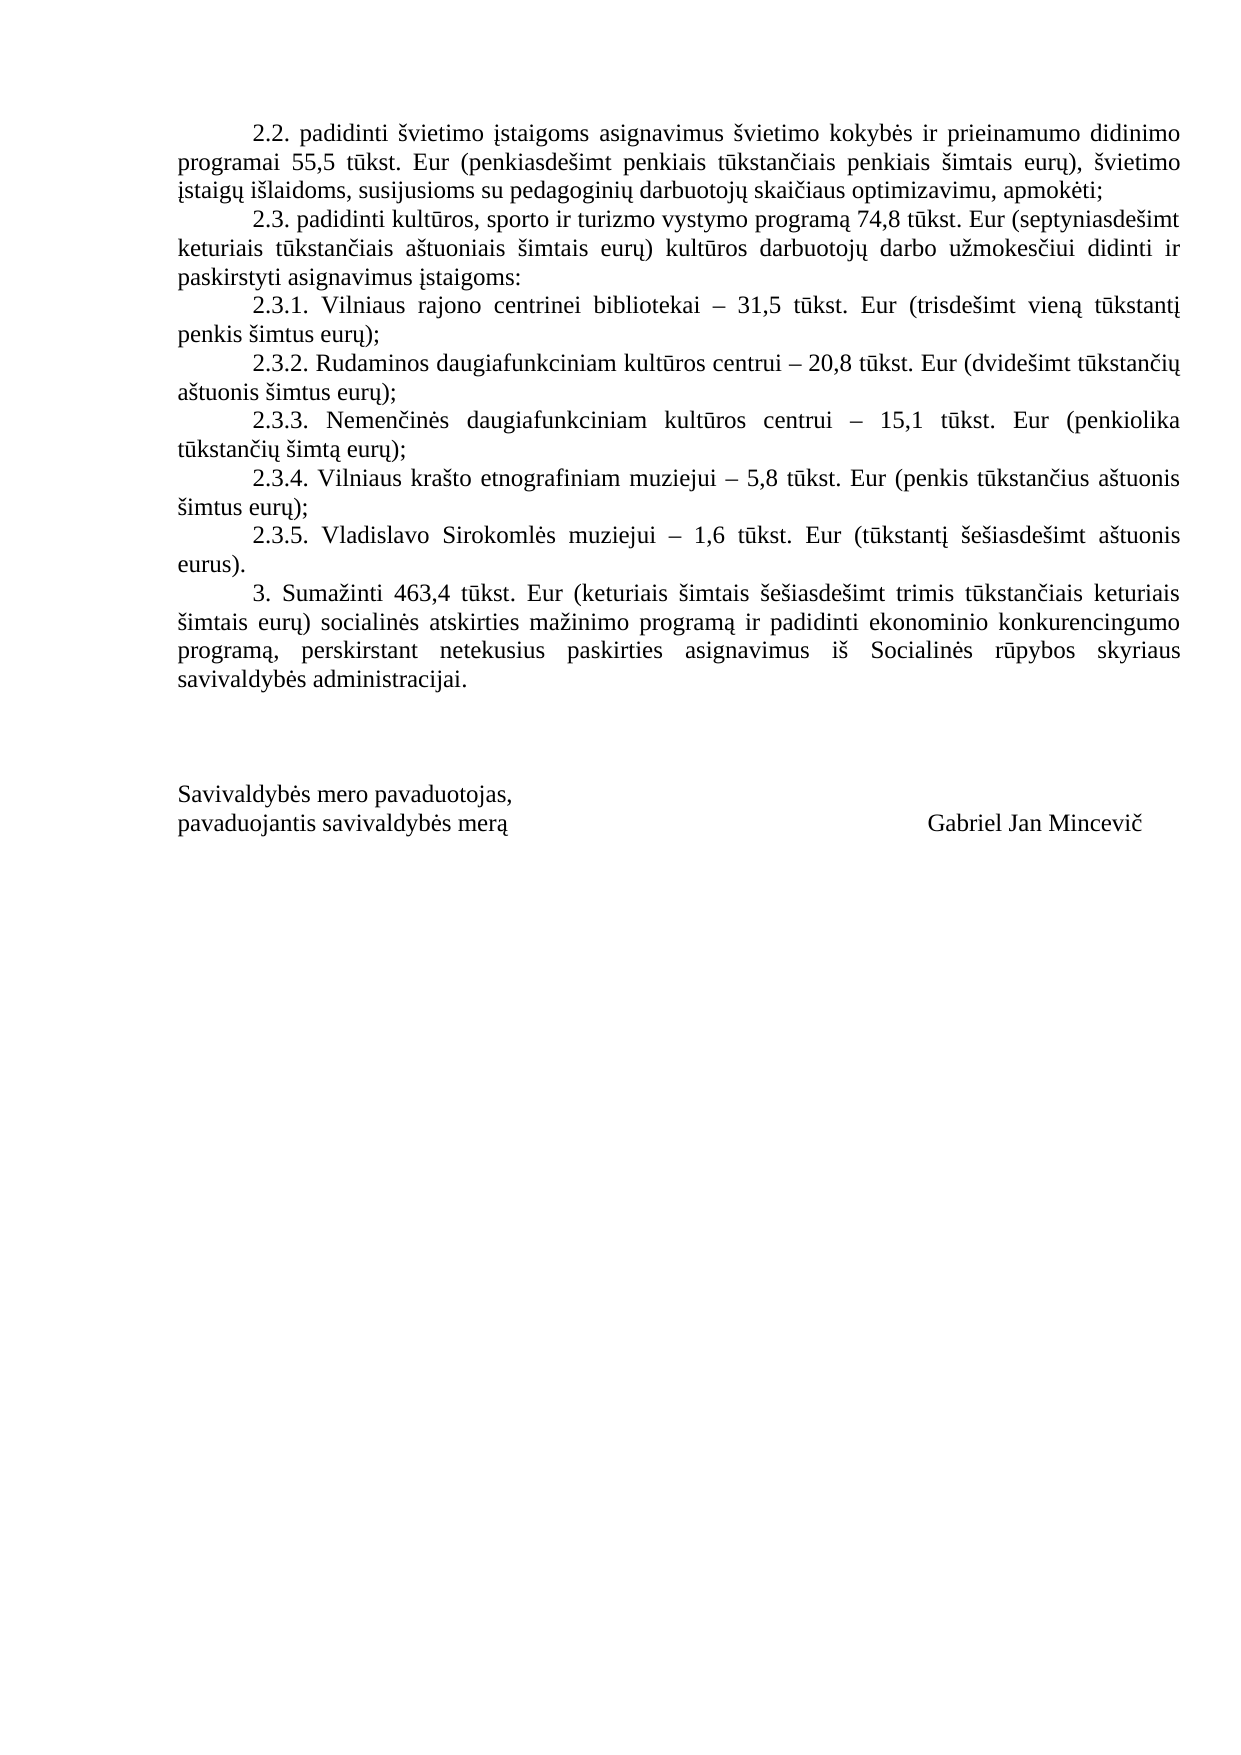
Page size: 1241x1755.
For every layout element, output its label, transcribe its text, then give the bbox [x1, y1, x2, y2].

text 2.3.5. Vladislavo Sirokomlės muziejui – 1,6 tūkst. Eur (tūkstantį šešiasdešimt aštuonis eurus). [177, 521, 1181, 578]
text 2.2. padidinti švietimo įstaigoms asignavimus švietimo kokybės ir prieinamumo didinimo programai 55,5 tūkst. Eur (penkiasdešimt penkiais tūkstančiais penkiais šimtais eurų), švietimo įstaigų išlaidoms, susijusioms su pedagoginių darbuotojų skaičiaus optimizavimu, apmokėti; [177, 118, 1181, 204]
text Savivaldybės mero pavaduotojas, [177, 779, 1181, 808]
text pavaduojantis savivaldybės merą Gabriel Jan Mincevič [177, 808, 1181, 837]
text 2.3.2. Rudaminos daugiafunkciniam kultūros centrui – 20,8 tūkst. Eur (dvidešimt tūkstančių aštuonis šimtus eurų); [177, 348, 1181, 406]
text 2.3.4. Vilniaus krašto etnografiniam muziejui – 5,8 tūkst. Eur (penkis tūkstančius aštuonis šimtus eurų); [177, 463, 1181, 521]
text 2.3. padidinti kultūros, sporto ir turizmo vystymo programą 74,8 tūkst. Eur (septyniasdešimt keturiais tūkstančiais aštuoniais šimtais eurų) kultūros darbuotojų darbo užmokesčiui didinti ir paskirstyti asignavimus įstaigoms: [177, 204, 1181, 291]
text 2.3.1. Vilniaus rajono centrinei bibliotekai – 31,5 tūkst. Eur (trisdešimt vieną tūkstantį penkis šimtus eurų); [177, 291, 1181, 348]
text 2.3.3. Nemenčinės daugiafunkciniam kultūros centrui – 15,1 tūkst. Eur (penkiolika tūkstančių šimtą eurų); [177, 406, 1181, 463]
text 3. Sumažinti 463,4 tūkst. Eur (keturiais šimtais šešiasdešimt trimis tūkstančiais keturiais šimtais eurų) socialinės atskirties mažinimo programą ir padidinti ekonominio konkurencingumo programą, perskirstant netekusius paskirties asignavimus iš Socialinės rūpybos skyriaus savivaldybės administracijai. [177, 578, 1181, 693]
